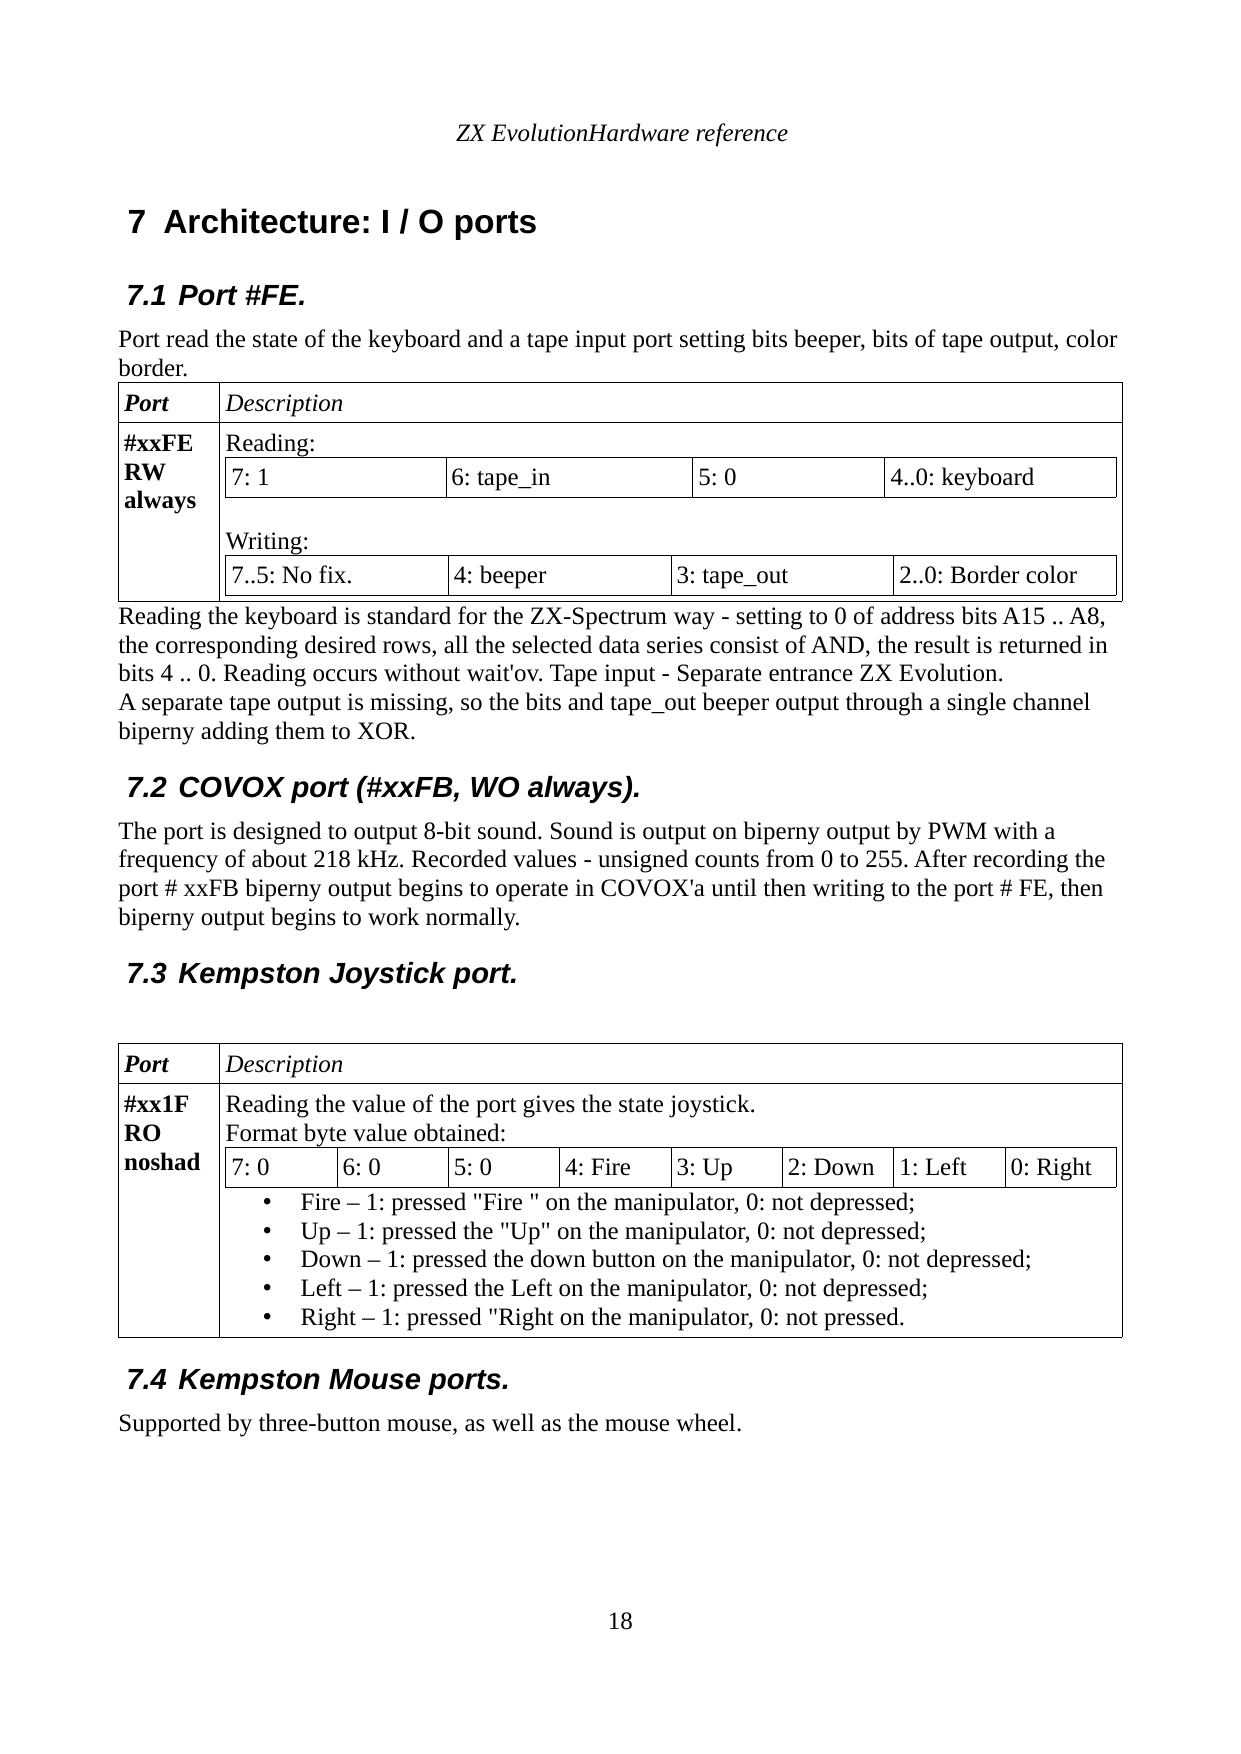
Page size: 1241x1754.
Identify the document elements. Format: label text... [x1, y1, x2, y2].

subtitle Port #FE. [118, 278, 1122, 312]
text The port is designed to output 8-bit sound. Sound is output on biperny output by PWM with a frequency of about 218 kHz. Recorded values ​​- unsigned counts from 0 to 255. After recording the port # xxFB biperny output begins to operate in COVOX'a until then writing to the port # FE, then biperny output begins to work normally. [118, 816, 1122, 931]
table_header 2..0: Border color [894, 556, 1116, 595]
table_header 7..5: No fix. [226, 556, 448, 595]
subtitle Kempston Joystick port. [118, 956, 1122, 989]
table_header Port [119, 383, 219, 422]
table_header Port [119, 1044, 219, 1083]
table_header Description [220, 383, 1122, 422]
table_header 4: beeper [449, 556, 671, 595]
table_cell #xxFE RW always [119, 423, 219, 601]
table_header 2: Down [783, 1148, 893, 1187]
table_header 3: tape_out [672, 556, 893, 595]
table_cell Reading: Writing: [220, 423, 1122, 601]
table_header Description [220, 1044, 1122, 1083]
table_header 7: 1 [226, 458, 446, 497]
text Reading the keyboard is standard for the ZX-Spectrum way - setting to 0 of address bits A15 .. A8, the corresponding desired rows, all the selected data series consist of AND, the result is returned in bits 4 .. 0. Reading occurs without wait'ov. Tape input - Separate entrance ZX Evolution. A separate tape output is missing, so the bits and tape_out beeper output through a single channel biperny adding them to XOR. [118, 602, 1122, 745]
table_header 0: Right [1006, 1148, 1116, 1187]
text Supported by three-button mouse, as well as the mouse wheel. [118, 1408, 1122, 1436]
table_cell #xx1F RO noshad [119, 1084, 219, 1337]
table_header 4..0: keyboard [885, 458, 1116, 497]
subtitle COVOX port (#xxFB, WO always). [118, 770, 1122, 803]
subtitle Kempston Mouse ports. [118, 1362, 1122, 1395]
table_header 6: tape_in [447, 458, 692, 497]
table_header 7: 0 [226, 1148, 337, 1187]
table_header 5: 0 [449, 1148, 559, 1187]
table_cell Reading the value of the port gives the state joystick. Format byte value obtained: Fire – 1: pressed "Fire " on the manipulator, 0: not depressed; Up – 1: pressed the "Up" on the manipulator, 0: not depressed; Down – 1: pressed the down button on the manipulator, 0: not depressed; Left – 1: pressed the Left on the manipulator, 0: not depressed; Right – 1: pressed "Right on the manipulator, 0: not pressed. [220, 1084, 1122, 1337]
text Port read the state of the keyboard and a tape input port setting bits beeper, bits of tape output, color border. [118, 324, 1122, 382]
table_header 3: Up [672, 1148, 782, 1187]
subtitle Architecture: I / O ports [118, 202, 1122, 241]
table_header 6: 0 [338, 1148, 448, 1187]
table_header 4: Fire [560, 1148, 671, 1187]
table_header 5: 0 [693, 458, 884, 497]
table_header 1: Left [894, 1148, 1005, 1187]
